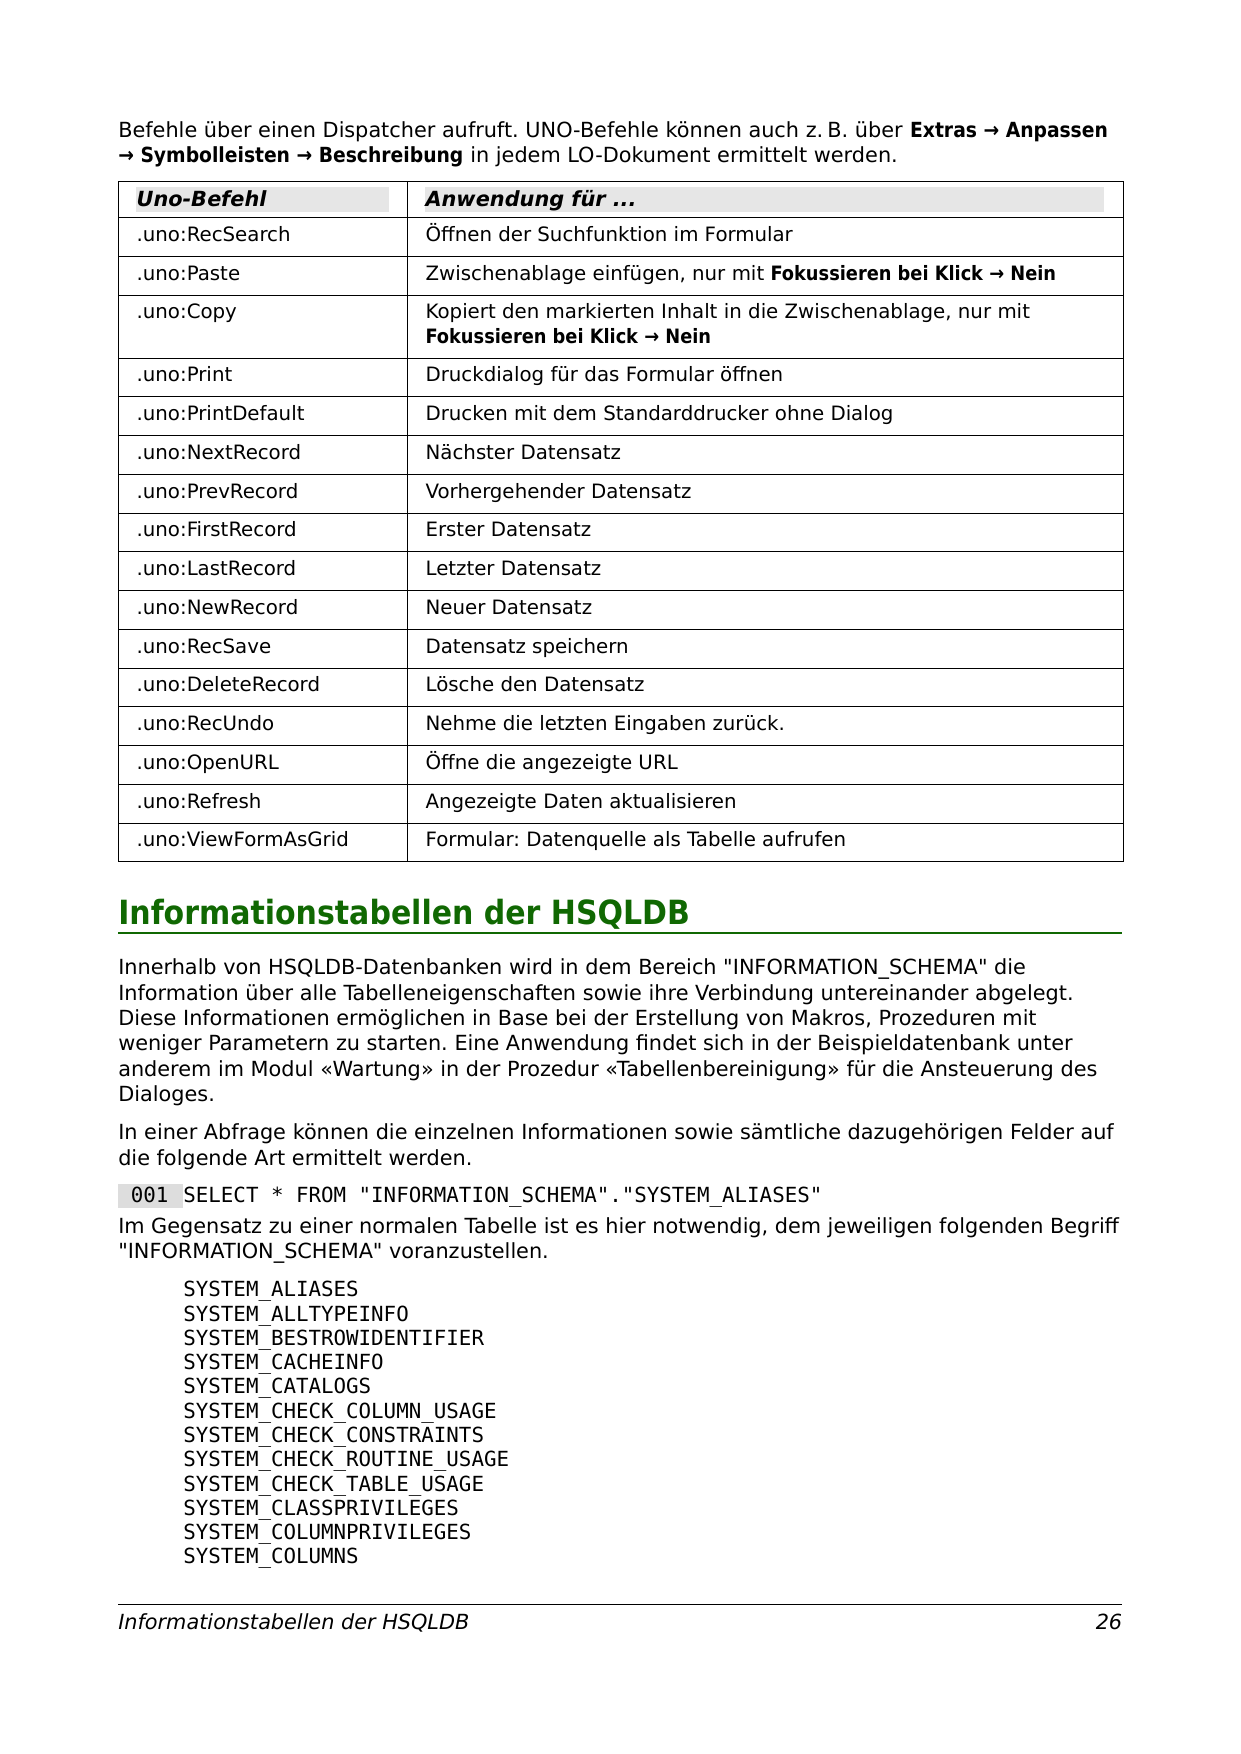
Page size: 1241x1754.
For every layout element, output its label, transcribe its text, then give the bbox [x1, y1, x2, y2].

table_cell Öffnen der Suchfunktion im Formular [408, 218, 1123, 256]
list SYSTEM_COLUMNS [118, 1544, 1122, 1569]
list SYSTEM_CLASSPRIVILEGES [118, 1496, 1122, 1520]
list SYSTEM_CACHEINFO [118, 1350, 1122, 1374]
table_cell Formular: Datenquelle als Tabelle aufrufen [408, 824, 1123, 861]
table_cell .uno:PrevRecord [119, 475, 407, 513]
list SYSTEM_BESTROWIDENTIFIER [118, 1326, 1122, 1350]
table_cell Nehme die letzten Eingaben zurück. [408, 707, 1123, 745]
table_cell Datensatz speichern [408, 630, 1123, 668]
table_cell .uno:NextRecord [119, 436, 407, 474]
table_cell .uno:Refresh [119, 785, 407, 823]
table_cell .uno:FirstRecord [119, 514, 407, 551]
list SYSTEM_COLUMNPRIVILEGES [118, 1520, 1122, 1544]
table_cell Vorhergehender Datensatz [408, 475, 1123, 513]
text Im Gegensatz zu einer normalen Tabelle ist es hier notwendig, dem jeweiligen folgenden Begriff "INFORMATION_SCHEMA" voranzustellen. [118, 1214, 1122, 1264]
table_header Anwendung für ... [408, 182, 1123, 217]
table_cell Druckdialog für das Formular öffnen [408, 359, 1123, 396]
table_cell Angezeigte Daten aktualisieren [408, 785, 1123, 823]
list SYSTEM_CATALOGS [118, 1374, 1122, 1399]
text In einer Abfrage können die einzelnen Informationen sowie sämtliche dazugehörigen Felder auf die folgende Art ermittelt werden. [118, 1120, 1122, 1170]
table_cell Öffne die angezeigte URL [408, 746, 1123, 784]
table_cell .uno:NewRecord [119, 591, 407, 629]
table_cell .uno:Copy [119, 296, 407, 358]
table_cell .uno:LastRecord [119, 552, 407, 590]
list SYSTEM_ALLTYPEINFO [118, 1302, 1122, 1326]
list SELECT * FROM "INFORMATION_SCHEMA"."SYSTEM_ALIASES" [118, 1183, 1122, 1208]
text Innerhalb von HSQLDB-Datenbanken wird in dem Bereich "INFORMATION_SCHEMA" die Information über alle Tabelleneigenschaften sowie ihre Verbindung untereinander abgelegt. Diese Informationen ermöglichen in Base bei der Erstellung von Makros, Prozeduren mit weniger Parametern zu starten. Eine Anwendung findet sich in der Beispieldatenbank unter anderem im Modul «Wartung» in der Prozedur «Tabellenbereinigung» für die Ansteuerung des Dialoges. [118, 955, 1122, 1106]
subtitle Informationstabellen der HSQLDB [118, 893, 1122, 932]
table_cell .uno:PrintDefault [119, 397, 407, 435]
table_cell Neuer Datensatz [408, 591, 1123, 629]
table_cell .uno:ViewFormAsGrid [119, 824, 407, 861]
table_cell .uno:Print [119, 359, 407, 396]
list SYSTEM_CHECK_ROUTINE_USAGE [118, 1447, 1122, 1472]
table_cell Erster Datensatz [408, 514, 1123, 551]
list SYSTEM_CHECK_COLUMN_USAGE [118, 1399, 1122, 1423]
table_cell .uno:RecSearch [119, 218, 407, 256]
table_cell .uno:Paste [119, 257, 407, 295]
list SYSTEM_ALIASES [118, 1277, 1122, 1302]
text Befehle über einen Dispatcher aufruft. UNO-Befehle können auch z. B. über Extras → Anpassen → Symbolleisten → Beschreibung in jedem LO-Dokument ermittelt werden. [118, 118, 1122, 168]
table_cell .uno:DeleteRecord [119, 669, 407, 706]
table_header Uno-Befehl [119, 182, 407, 217]
table_cell .uno:OpenURL [119, 746, 407, 784]
table_cell Drucken mit dem Standarddrucker ohne Dialog [408, 397, 1123, 435]
table_cell Nächster Datensatz [408, 436, 1123, 474]
table_cell Lösche den Datensatz [408, 669, 1123, 706]
table_cell .uno:RecUndo [119, 707, 407, 745]
table_cell Letzter Datensatz [408, 552, 1123, 590]
list SYSTEM_CHECK_TABLE_USAGE [118, 1472, 1122, 1496]
table_cell Kopiert den markierten Inhalt in die Zwischenablage, nur mit Fokussieren bei Klick → Nein [408, 296, 1123, 358]
table_cell Zwischenablage einfügen, nur mit Fokussieren bei Klick → Nein [408, 257, 1123, 295]
list SYSTEM_CHECK_CONSTRAINTS [118, 1423, 1122, 1447]
table_cell .uno:RecSave [119, 630, 407, 668]
